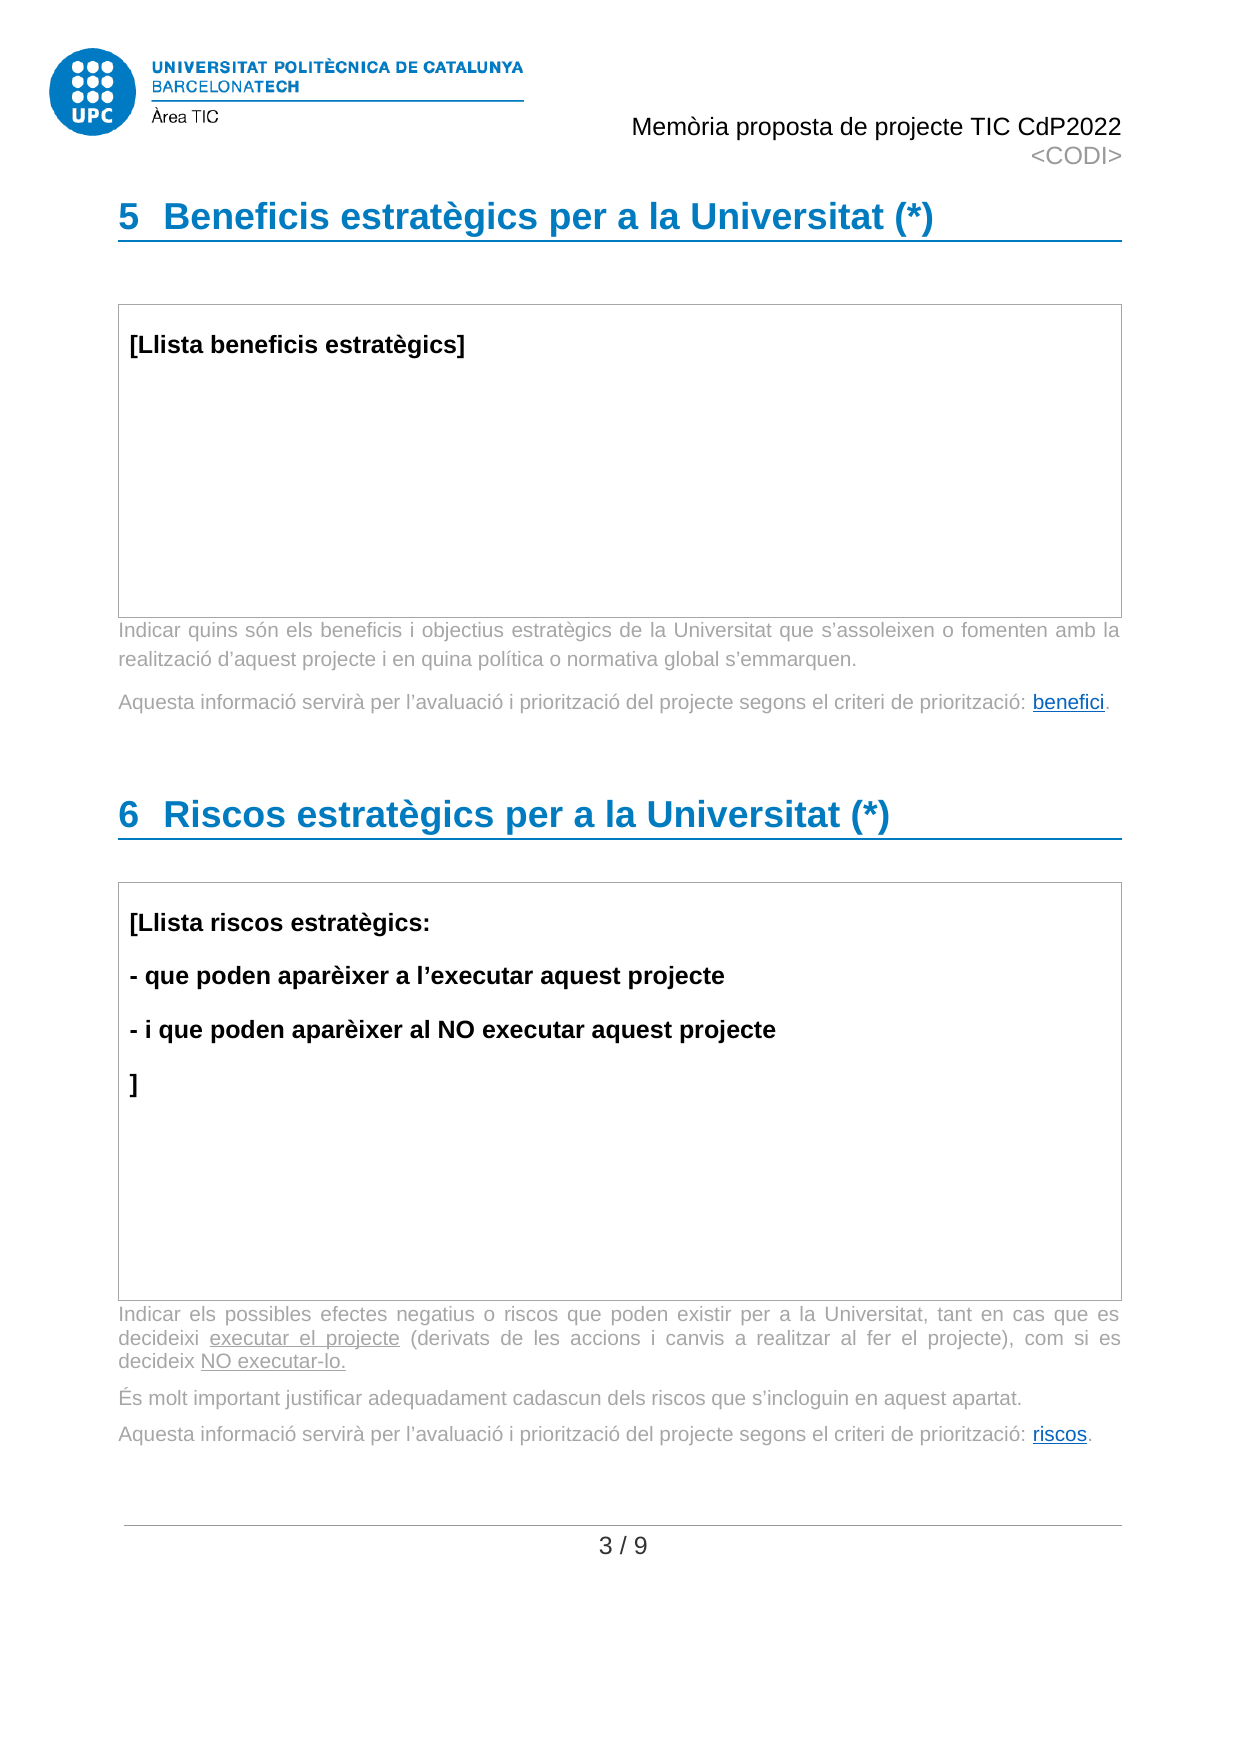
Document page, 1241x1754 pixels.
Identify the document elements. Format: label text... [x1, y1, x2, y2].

table_header [Llista beneficis estratègics] [119, 305, 1121, 617]
text Indicar quins són els beneficis i objectius estratègics de la Universitat que s’assoleixen o fomenten amb la realització d’aquest projecte i en quina política o normativa global s’emmarquen. [118, 618, 1122, 670]
table_header [Llista riscos estratègics: - que poden aparèixer a l’executar aquest projecte - i que poden aparèixer al NO executar aquest projecte ] [119, 883, 1121, 1300]
subtitle Beneficis estratègics per a la Universitat (*) [118, 194, 1122, 240]
text És molt important justificar adequadament cadascun dels riscos que s’incloguin en aquest apartat. [118, 1386, 1122, 1410]
subtitle Riscos estratègics per a la Universitat (*) [118, 792, 1122, 838]
picture [36, 29, 537, 163]
text Aquesta informació servirà per l’avaluació i priorització del projecte segons el criteri de priorització: benefici. [118, 690, 1122, 714]
text Indicar els possibles efectes negatius o riscos que poden existir per a la Universitat, tant en cas que es decideixi executar el projecte (derivats de les accions i canvis a realitzar al fer el projecte), com si es decideix NO executar-lo. [118, 1301, 1122, 1373]
text Aquesta informació servirà per l’avaluació i priorització del projecte segons el criteri de priorització: riscos. [118, 1422, 1122, 1446]
